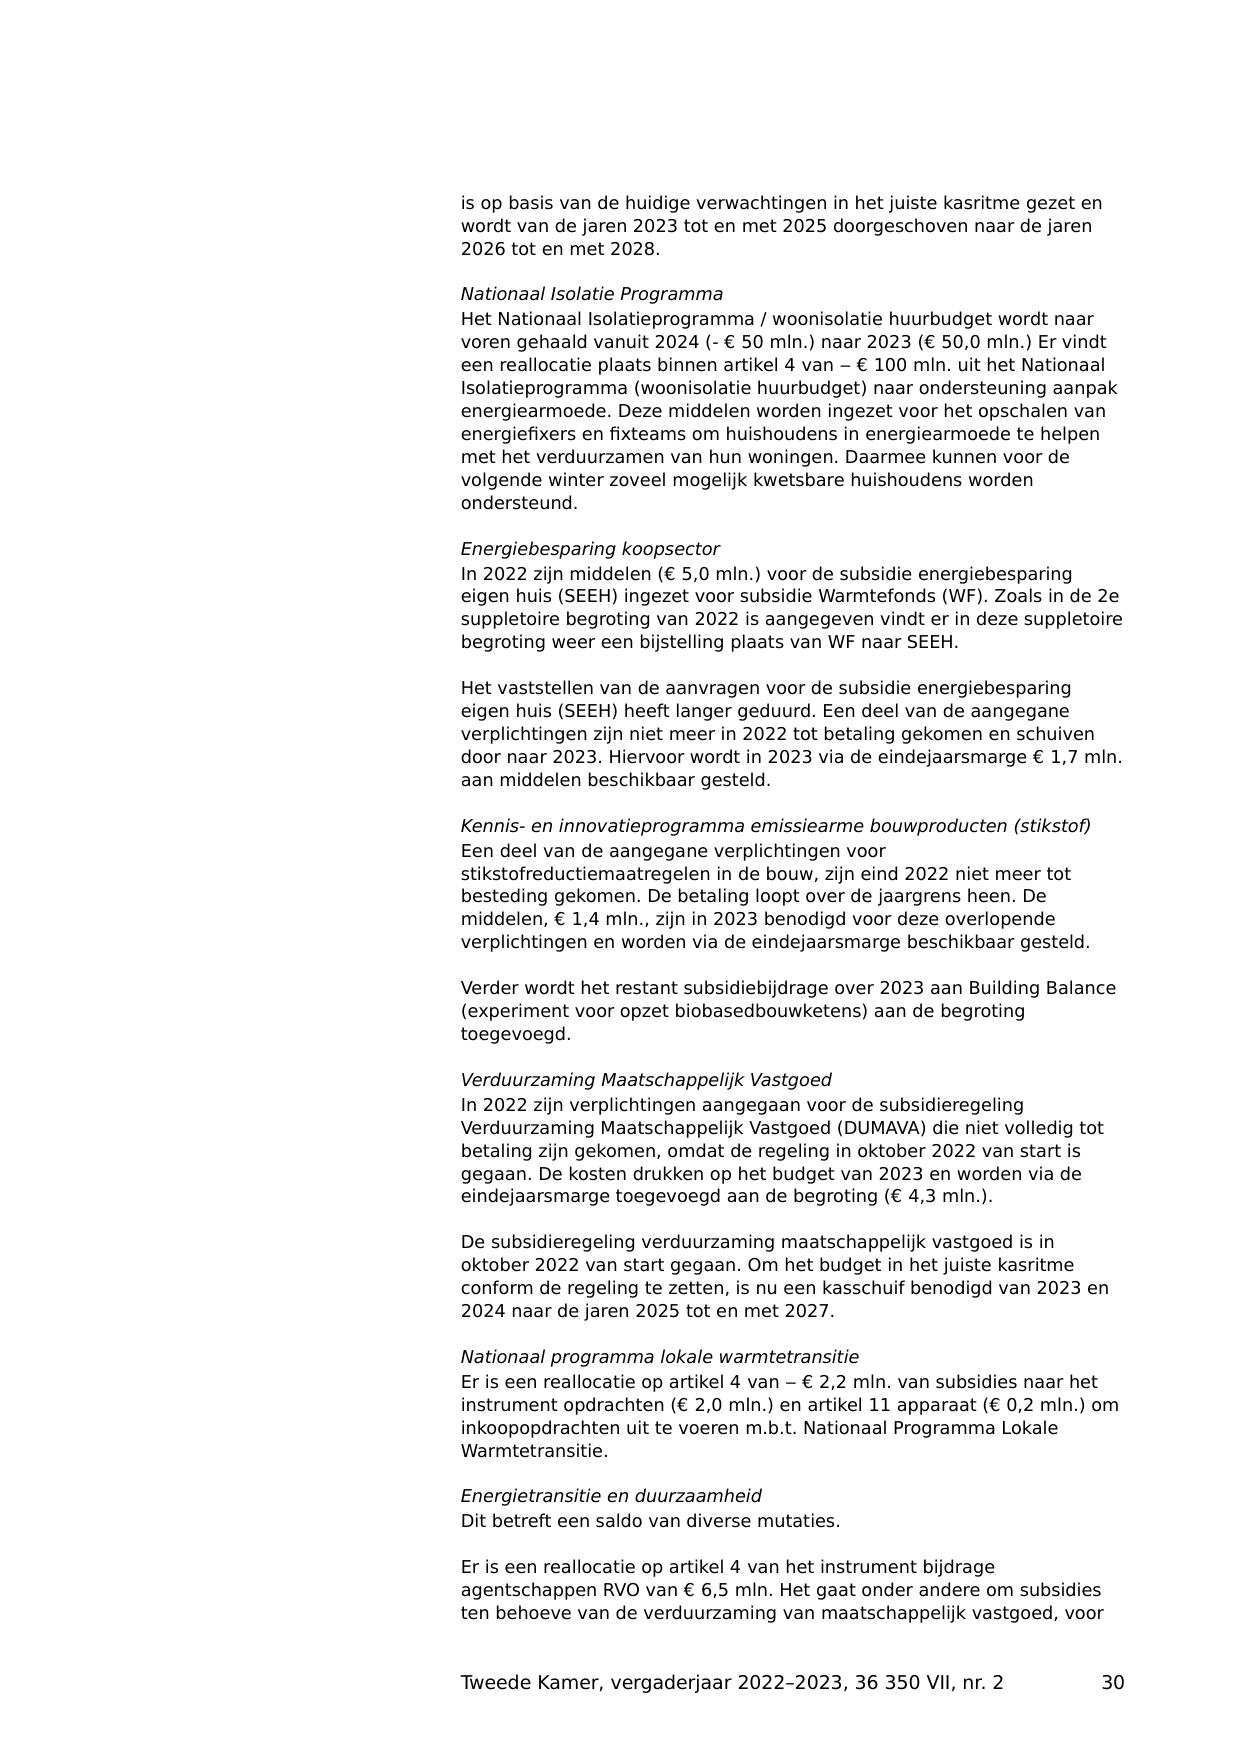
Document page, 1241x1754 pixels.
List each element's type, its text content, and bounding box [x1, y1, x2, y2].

text In 2022 zijn middelen (€ 5,0 mln.) voor de subsidie energiebesparing eigen huis (SEEH) ingezet voor subsidie Warmtefonds (WF). Zoals in de 2e suppletoire begroting van 2022 is aangegeven vindt er in deze suppletoire begroting weer een bijstelling plaats van WF naar SEEH. [461, 562, 1125, 653]
text is op basis van de huidige verwachtingen in het juiste kasritme gezet en wordt van de jaren 2023 tot en met 2025 doorgeschoven naar de jaren 2026 tot en met 2028. [461, 191, 1125, 259]
text Kennis- en innovatieprogramma emissiearme bouwproducten (stikstof) [461, 814, 1125, 837]
text Dit betreft een saldo van diverse mutaties. [461, 1509, 1125, 1532]
text Nationaal programma lokale warmtetransitie [461, 1345, 1125, 1368]
text Energiebesparing koopsector [461, 537, 1125, 559]
text Het vaststellen van de aanvragen voor de subsidie energiebesparing eigen huis (SEEH) heeft langer geduurd. Een deel van de aangegane verplichtingen zijn niet meer in 2022 tot betaling gekomen en schuiven door naar 2023. Hiervoor wordt in 2023 via de eindejaarsmarge € 1,7 mln. aan middelen beschikbaar gesteld. [461, 676, 1125, 791]
text Het Nationaal Isolatieprogramma / woonisolatie huurbudget wordt naar voren gehaald vanuit 2024 (- € 50 mln.) naar 2023 (€ 50,0 mln.) Er vindt een reallocatie plaats binnen artikel 4 van ‒ € 100 mln. uit het Nationaal Isolatieprogramma (woonisolatie huurbudget) naar ondersteuning aanpak energiearmoede. Deze middelen worden ingezet voor het opschalen van energiefixers en fixteams om huishoudens in energiearmoede te helpen met het verduurzamen van hun woningen. Daarmee kunnen voor de volgende winter zoveel mogelijk kwetsbare huishoudens worden ondersteund. [461, 307, 1125, 514]
text Verder wordt het restant subsidiebijdrage over 2023 aan Building Balance (experiment voor opzet biobasedbouwketens) aan de begroting toegevoegd. [461, 976, 1125, 1045]
text In 2022 zijn verplichtingen aangegaan voor de subsidieregeling Verduurzaming Maatschappelijk Vastgoed (DUMAVA) die niet volledig tot betaling zijn gekomen, omdat de regeling in oktober 2022 van start is gegaan. De kosten drukken op het budget van 2023 en worden via de eindejaarsmarge toegevoegd aan de begroting (€ 4,3 mln.). [461, 1093, 1125, 1207]
text Verduurzaming Maatschappelijk Vastgoed [461, 1068, 1125, 1091]
text Er is een reallocatie op artikel 4 van ‒ € 2,2 mln. van subsidies naar het instrument opdrachten (€ 2,0 mln.) en artikel 11 apparaat (€ 0,2 mln.) om inkoopopdrachten uit te voeren m.b.t. Nationaal Programma Lokale Warmtetransitie. [461, 1370, 1125, 1462]
text De subsidieregeling verduurzaming maatschappelijk vastgoed is in oktober 2022 van start gegaan. Om het budget in het juiste kasritme conform de regeling te zetten, is nu een kasschuif benodigd van 2023 en 2024 naar de jaren 2025 tot en met 2027. [461, 1230, 1125, 1322]
text Er is een reallocatie op artikel 4 van het instrument bijdrage agentschappen RVO van € 6,5 mln. Het gaat onder andere om subsidies ten behoeve van de verduurzaming van maatschappelijk vastgoed, voor [461, 1555, 1125, 1624]
text Een deel van de aangegane verplichtingen voor stikstofreductiemaatregelen in de bouw, zijn eind 2022 niet meer tot besteding gekomen. De betaling loopt over de jaargrens heen. De middelen, € 1,4 mln., zijn in 2023 benodigd voor deze overlopende verplichtingen en worden via de eindejaarsmarge beschikbaar gesteld. [461, 839, 1125, 953]
text Energietransitie en duurzaamheid [461, 1484, 1125, 1507]
text Nationaal Isolatie Programma [461, 282, 1125, 305]
